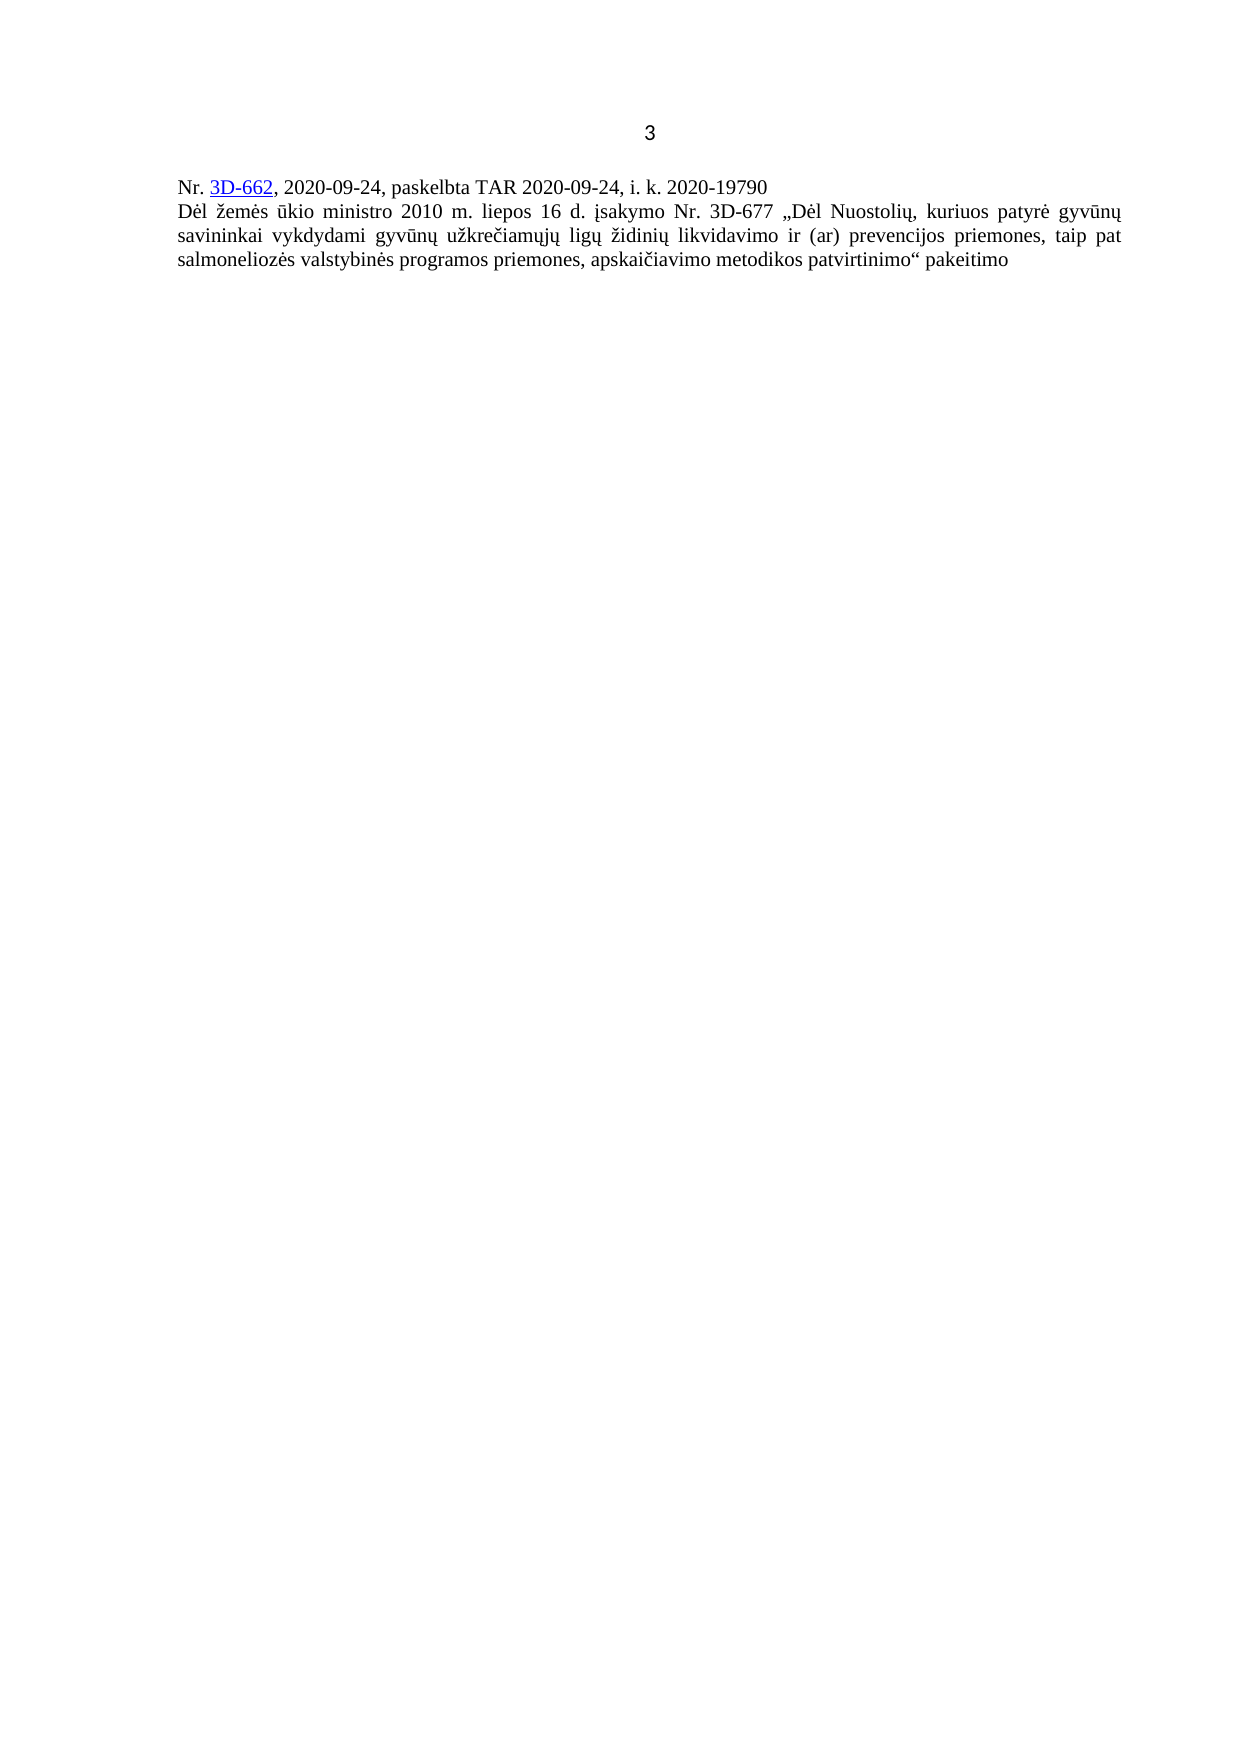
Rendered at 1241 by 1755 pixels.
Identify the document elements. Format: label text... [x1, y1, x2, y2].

text Dėl žemės ūkio ministro 2010 m. liepos 16 d. įsakymo Nr. 3D-677 „Dėl Nuostolių, kuriuos patyrė gyvūnų savininkai vykdydami gyvūnų užkrečiamųjų ligų židinių likvidavimo ir (ar) prevencijos priemones, taip pat salmoneliozės valstybinės programos priemones, apskaičiavimo metodikos patvirtinimo“ pakeitimo [177, 199, 1122, 271]
text Nr. 3D-662, 2020-09-24, paskelbta TAR 2020-09-24, i. k. 2020-19790 [177, 175, 1122, 199]
